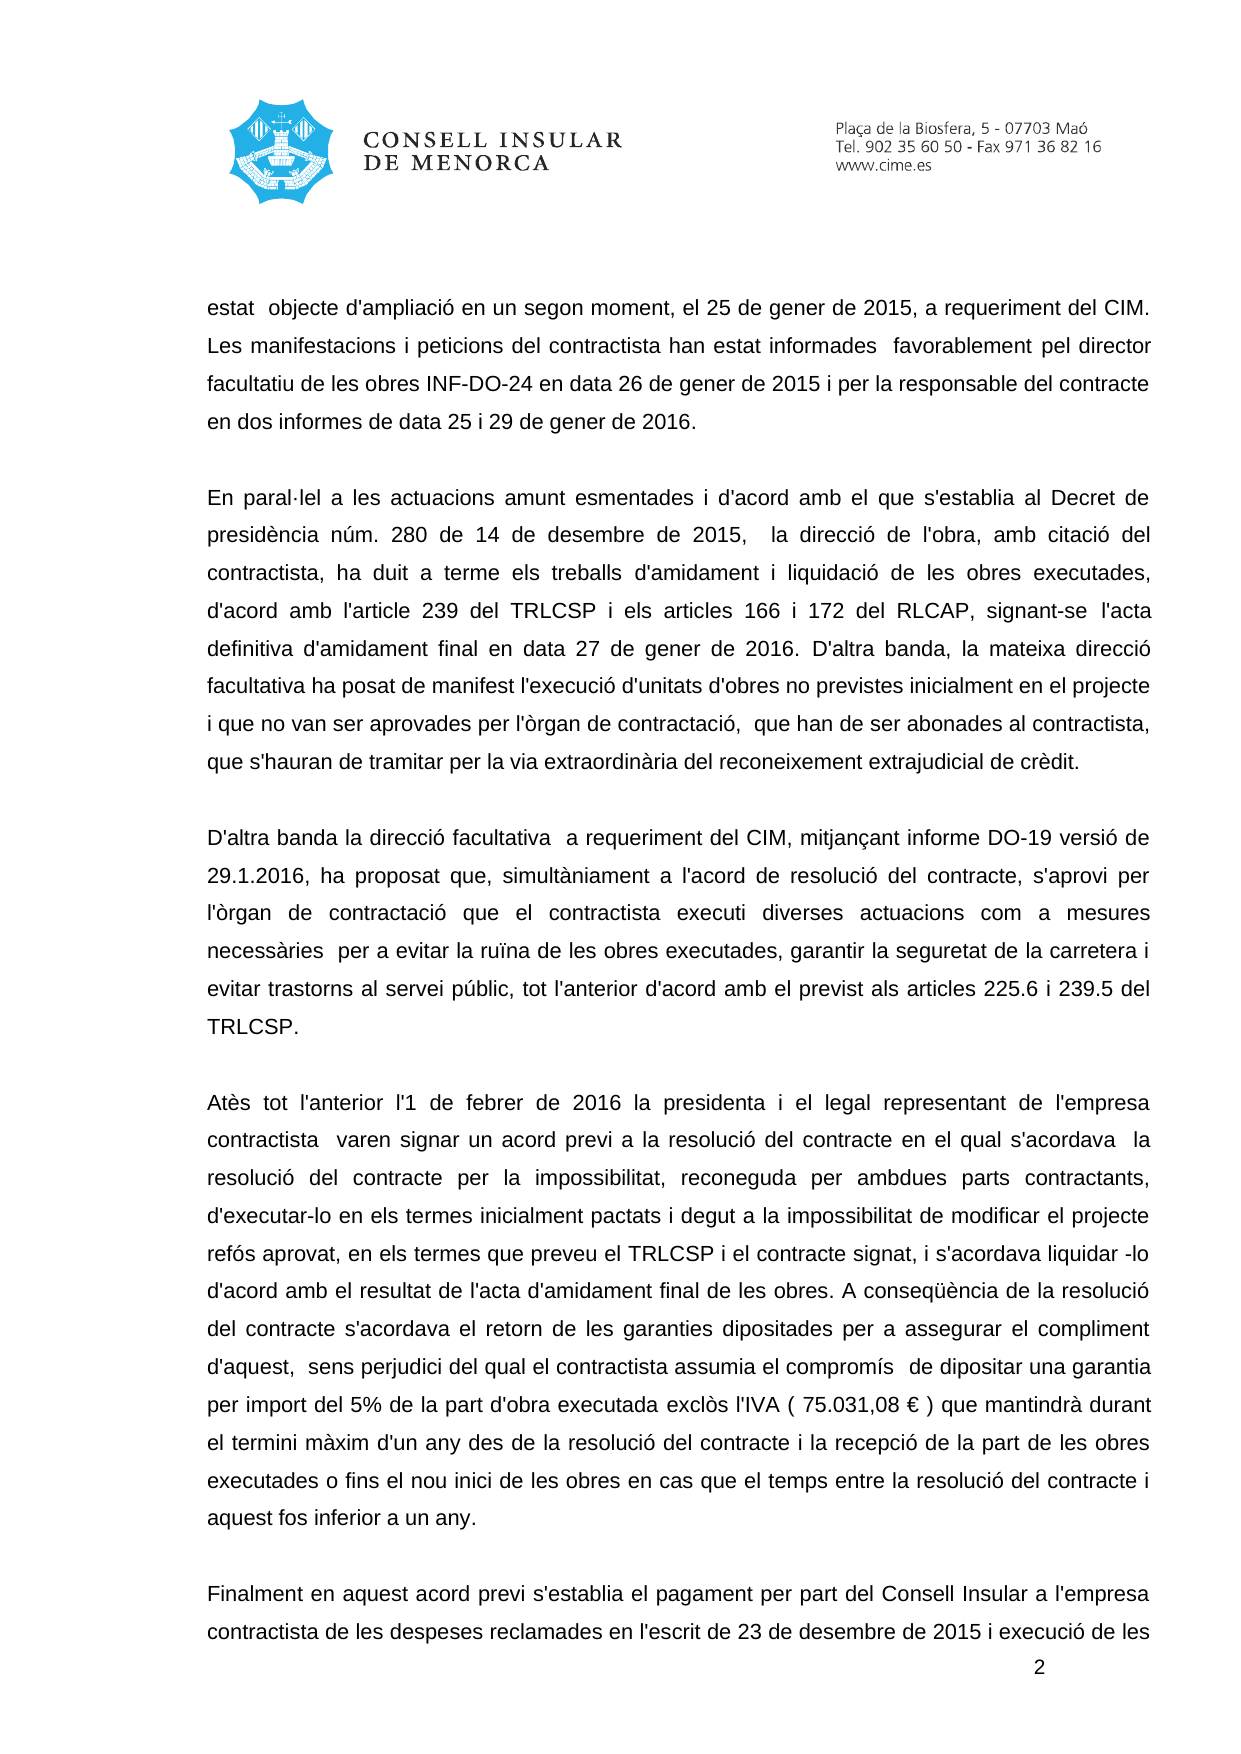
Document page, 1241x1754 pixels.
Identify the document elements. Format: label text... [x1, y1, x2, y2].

text D'altra banda la direcció facultativa a requeriment del CIM, mitjançant informe DO-19 versió de 29.1.2016, ha proposat que, simultàniament a l'acord de resolució del contracte, s'aprovi per l'òrgan de contractació que el contractista executi diverses actuacions com a mesures necessàries per a evitar la ruïna de les obres executades, garantir la seguretat de la carretera i evitar trastorns al servei públic, tot l'anterior d'acord amb el previst als articles 225.6 i 239.5 del TRLCSP. [207, 825, 1152, 1039]
text estat objecte d'ampliació en un segon moment, el 25 de gener de 2015, a requeriment del CIM. Les manifestacions i peticions del contractista han estat informades favorablement pel director facultatiu de les obres INF-DO-24 en data 26 de gener de 2015 i per la responsable del contracte en dos informes de data 25 i 29 de gener de 2016. [207, 295, 1152, 434]
text Atès tot l'anterior l'1 de febrer de 2016 la presidenta i el legal representant de l'empresa contractista varen signar un acord previ a la resolució del contracte en el qual s'acordava la resolució del contracte per la impossibilitat, reconeguda per ambdues parts contractants, d'executar-lo en els termes inicialment pactats i degut a la impossibilitat de modificar el projecte refós aprovat, en els termes que preveu el TRLCSP i el contracte signat, i s'acordava liquidar -lo d'acord amb el resultat de l'acta d'amidament final de les obres. A conseqüència de la resolució del contracte s'acordava el retorn de les garanties dipositades per a assegurar el compliment d'aquest, sens perjudici del qual el contractista assumia el compromís de dipositar una garantia per import del 5% de la part d'obra executada exclòs l'IVA ( 75.031,08 € ) que mantindrà durant el termini màxim d'un any des de la resolució del contracte i la recepció de la part de les obres executades o fins el nou inici de les obres en cas que el temps entre la resolució del contracte i aquest fos inferior a un any. [207, 1089, 1152, 1531]
text Finalment en aquest acord previ s'establia el pagament per part del Consell Insular a l'empresa contractista de les despeses reclamades en l'escrit de 23 de desembre de 2015 i execució de les [207, 1581, 1152, 1644]
text En paral·lel a les actuacions amunt esmentades i d'acord amb el que s'establia al Decret de presidència núm. 280 de 14 de desembre de 2015, la direcció de l'obra, amb citació del contractista, ha duit a terme els treballs d'amidament i liquidació de les obres executades, d'acord amb l'article 239 del TRLCSP i els articles 166 i 172 del RLCAP, signant-se l'acta definitiva d'amidament final en data 27 de gener de 2016. D'altra banda, la mateixa direcció facultativa ha posat de manifest l'execució d'unitats d'obres no previstes inicialment en el projecte i que no van ser aprovades per l'òrgan de contractació, que han de ser abonades al contractista, que s'hauran de tramitar per la via extraordinària del reconeixement extrajudicial de crèdit. [207, 484, 1152, 774]
